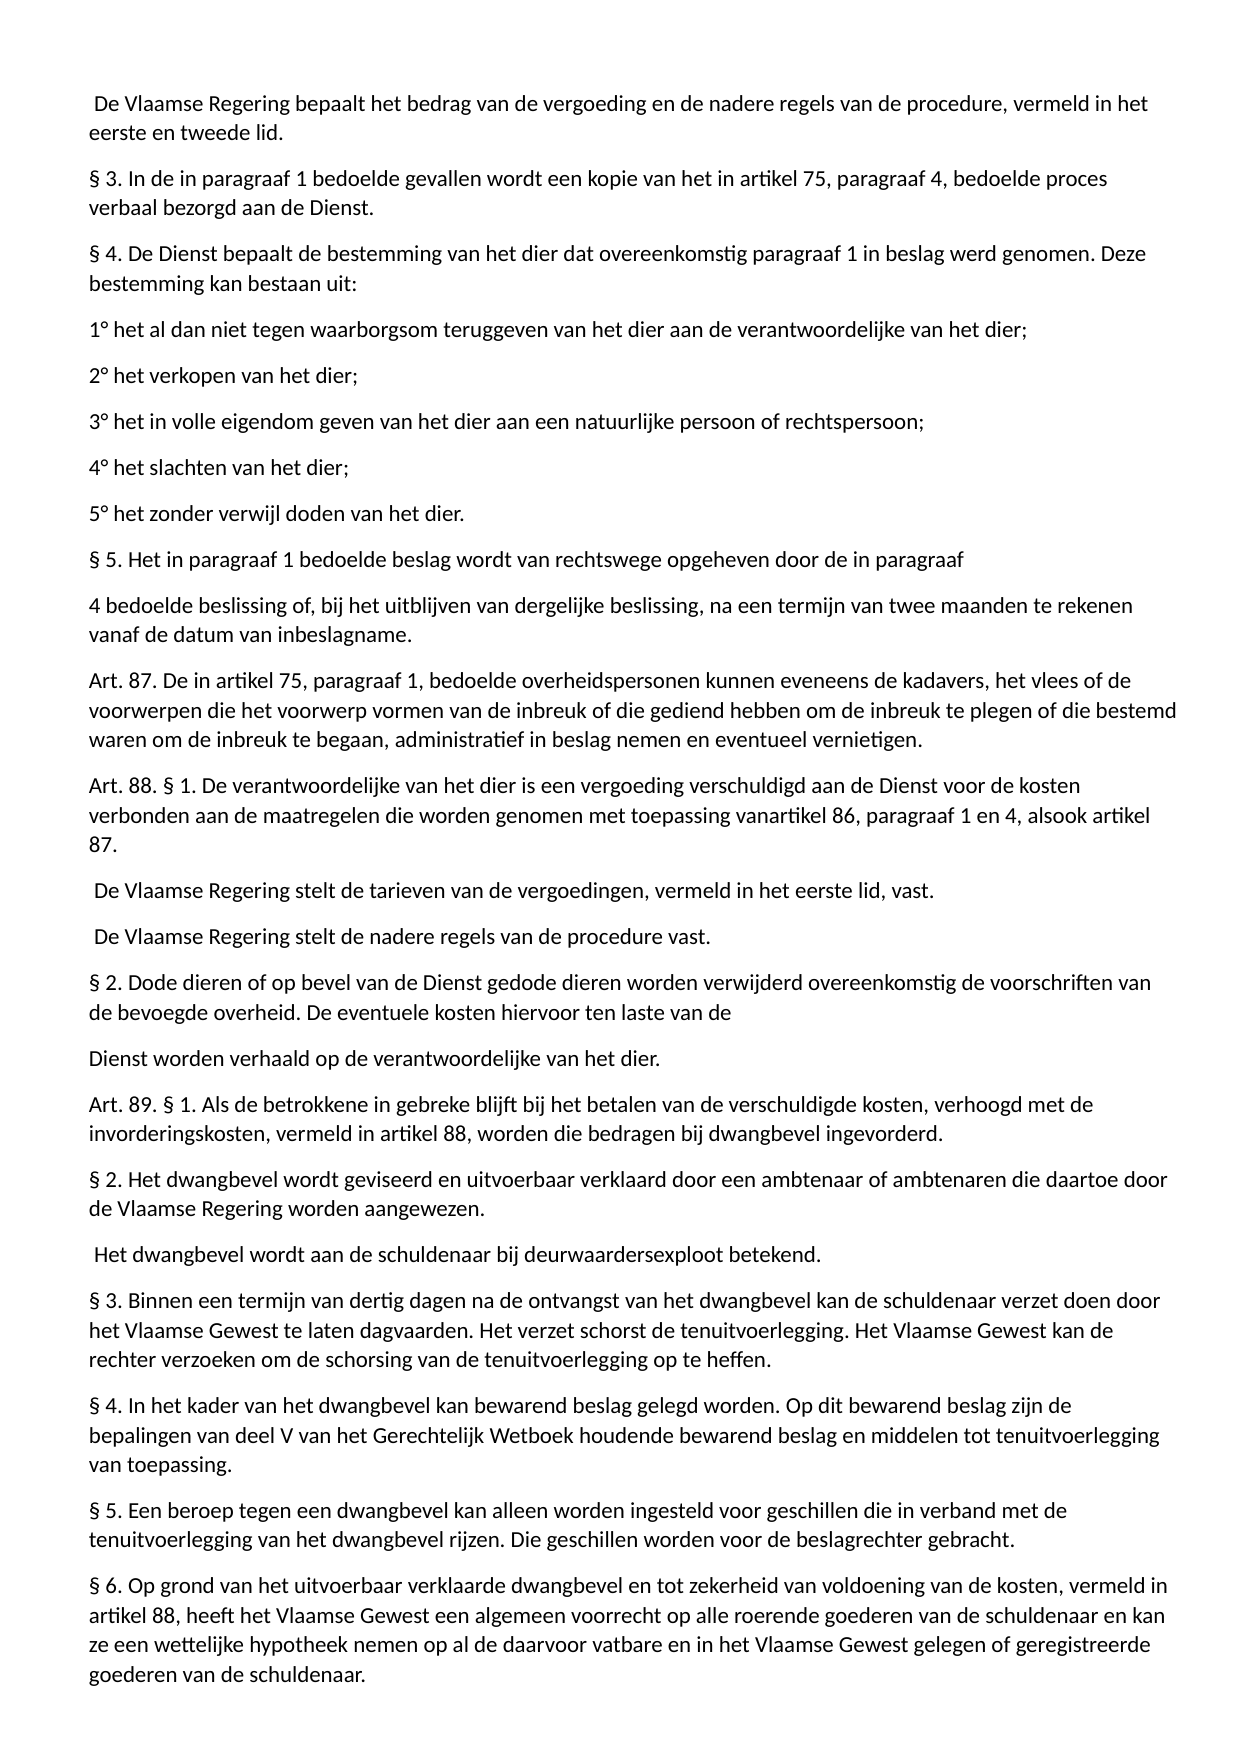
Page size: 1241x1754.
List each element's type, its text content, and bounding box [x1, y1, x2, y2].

text § 3. In de in paragraaf 1 bedoelde gevallen wordt een kopie van het in artikel 75, paragraaf 4, bedoelde proces verbaal bezorgd aan de Dienst. [89, 164, 1181, 221]
text Art. 88. § 1. De verantwoordelijke van het dier is een vergoeding verschuldigd aan de Dienst voor de kosten verbonden aan de maatregelen die worden genomen met toepassing vanartikel 86, paragraaf 1 en 4, alsook artikel 87. [89, 771, 1181, 858]
text De Vlaamse Regering stelt de tarieven van de vergoedingen, vermeld in het eerste lid, vast. [89, 876, 1181, 904]
text § 2. Het dwangbevel wordt geviseerd en uitvoerbaar verklaard door een ambtenaar of ambtenaren die daartoe door de Vlaamse Regering worden aangewezen. [89, 1165, 1181, 1222]
text § 5. Een beroep tegen een dwangbevel kan alleen worden ingesteld voor geschillen die in verband met de tenuitvoerlegging van het dwangbevel rijzen. Die geschillen worden voor de beslagrechter gebracht. [89, 1496, 1181, 1553]
text § 6. Op grond van het uitvoerbaar verklaarde dwangbevel en tot zekerheid van voldoening van de kosten, vermeld in artikel 88, heeft het Vlaamse Gewest een algemeen voorrecht op alle roerende goederen van de schuldenaar en kan ze een wettelijke hypotheek nemen op al de daarvoor vatbare en in het Vlaamse Gewest gelegen of geregistreerde goederen van de schuldenaar. [89, 1572, 1181, 1688]
text § 5. Het in paragraaf 1 bedoelde beslag wordt van rechtswege opgeheven door de in paragraaf [89, 545, 1181, 573]
text De Vlaamse Regering bepaalt het bedrag van de vergoeding en de nadere regels van de procedure, vermeld in het eerste en tweede lid. [89, 89, 1181, 146]
text Art. 87. De in artikel 75, paragraaf 1, bedoelde overheidspersonen kunnen eveneens de kadavers, het vlees of de voorwerpen die het voorwerp vormen van de inbreuk of die gediend hebben om de inbreuk te plegen of die bestemd waren om de inbreuk te begaan, administratief in beslag nemen en eventueel vernietigen. [89, 667, 1181, 753]
text 4 bedoelde beslissing of, bij het uitblijven van dergelijke beslissing, na een termijn van twee maanden te rekenen vanaf de datum van inbeslagname. [89, 591, 1181, 648]
text 3° het in volle eigendom geven van het dier aan een natuurlijke persoon of rechtspersoon; [89, 407, 1181, 435]
text 1° het al dan niet tegen waarborgsom teruggeven van het dier aan de verantwoordelijke van het dier; [89, 315, 1181, 343]
text § 4. De Dienst bepaalt de bestemming van het dier dat overeenkomstig paragraaf 1 in beslag werd genomen. Deze bestemming kan bestaan uit: [89, 239, 1181, 297]
text Dienst worden verhaald op de verantwoordelijke van het dier. [89, 1044, 1181, 1072]
text § 4. In het kader van het dwangbevel kan bewarend beslag gelegd worden. Op dit bewarend beslag zijn de bepalingen van deel V van het Gerechtelijk Wetboek houdende bewarend beslag en middelen tot tenuitvoerlegging van toepassing. [89, 1391, 1181, 1478]
text § 2. Dode dieren of op bevel van de Dienst gedode dieren worden verwijderd overeenkomstig de voorschriften van de bevoegde overheid. De eventuele kosten hiervoor ten laste van de [89, 968, 1181, 1026]
text § 3. Binnen een termijn van dertig dagen na de ontvangst van het dwangbevel kan de schuldenaar verzet doen door het Vlaamse Gewest te laten dagvaarden. Het verzet schorst de tenuitvoerlegging. Het Vlaamse Gewest kan de rechter verzoeken om de schorsing van de tenuitvoerlegging op te heffen. [89, 1287, 1181, 1373]
text 4° het slachten van het dier; [89, 453, 1181, 481]
text Het dwangbevel wordt aan de schuldenaar bij deurwaardersexploot betekend. [89, 1241, 1181, 1268]
text 5° het zonder verwijl doden van het dier. [89, 499, 1181, 527]
text De Vlaamse Regering stelt de nadere regels van de procedure vast. [89, 922, 1181, 950]
text 2° het verkopen van het dier; [89, 361, 1181, 389]
text Art. 89. § 1. Als de betrokkene in gebreke blijft bij het betalen van de verschuldigde kosten, verhoogd met de invorderingskosten, vermeld in artikel 88, worden die bedragen bij dwangbevel ingevorderd. [89, 1090, 1181, 1147]
